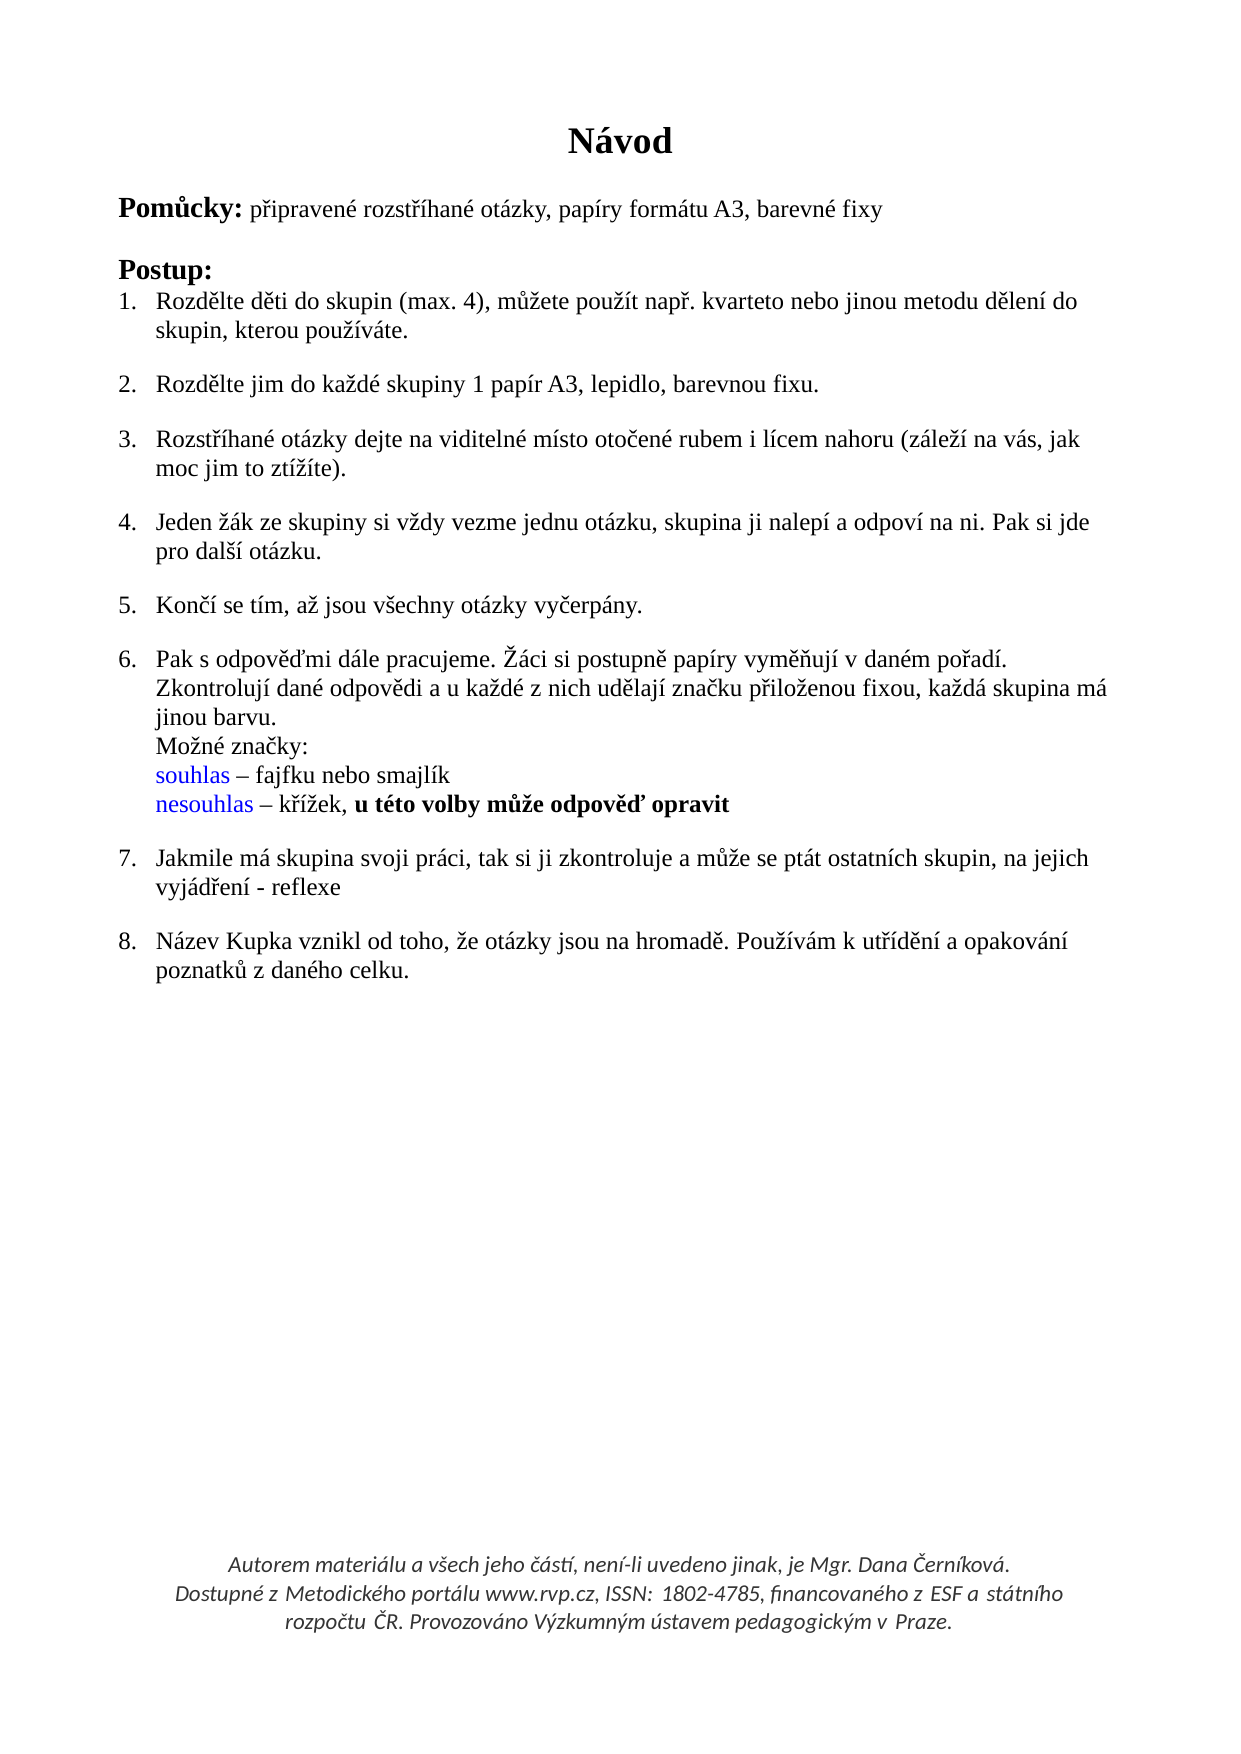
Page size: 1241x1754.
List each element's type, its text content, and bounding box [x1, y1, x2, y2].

text Návod [118, 118, 1122, 161]
list Jakmile má skupina svoji práci, tak si ji zkontroluje a může se ptát ostatních skupin, na jejich vyjádření - reflexe [118, 843, 1122, 901]
list Pak s odpověďmi dále pracujeme. Žáci si postupně papíry vyměňují v daném pořadí. Zkontrolují dané odpovědi a u každé z nich udělají značku přiloženou fixou, každá skupina má jinou barvu. Možné značky: souhlas – fajfku nebo smajlík nesouhlas – křížek, u této volby může odpověď opravit [118, 644, 1122, 818]
text Pomůcky: připravené rozstříhané otázky, papíry formátu A3, barevné fixy [118, 190, 1122, 224]
list Rozstříhané otázky dejte na viditelné místo otočené rubem i lícem nahoru (záleží na vás, jak moc jim to ztížíte). [118, 423, 1122, 482]
text Postup: [118, 253, 1122, 286]
list Rozdělte děti do skupin (max. 4), můžete použít např. kvarteto nebo jinou metodu dělení do skupin, kterou používáte. [118, 286, 1122, 344]
list Končí se tím, až jsou všechny otázky vyčerpány. [118, 590, 1122, 619]
list Název Kupka vznikl od toho, že otázky jsou na hromadě. Používám k utřídění a opakování poznatků z daného celku. [118, 926, 1122, 984]
list Jeden žák ze skupiny si vždy vezme jednu otázku, skupina ji nalepí a odpoví na ni. Pak si jde pro další otázku. [118, 507, 1122, 565]
list Rozdělte jim do každé skupiny 1 papír A3, lepidlo, barevnou fixu. [118, 369, 1122, 398]
